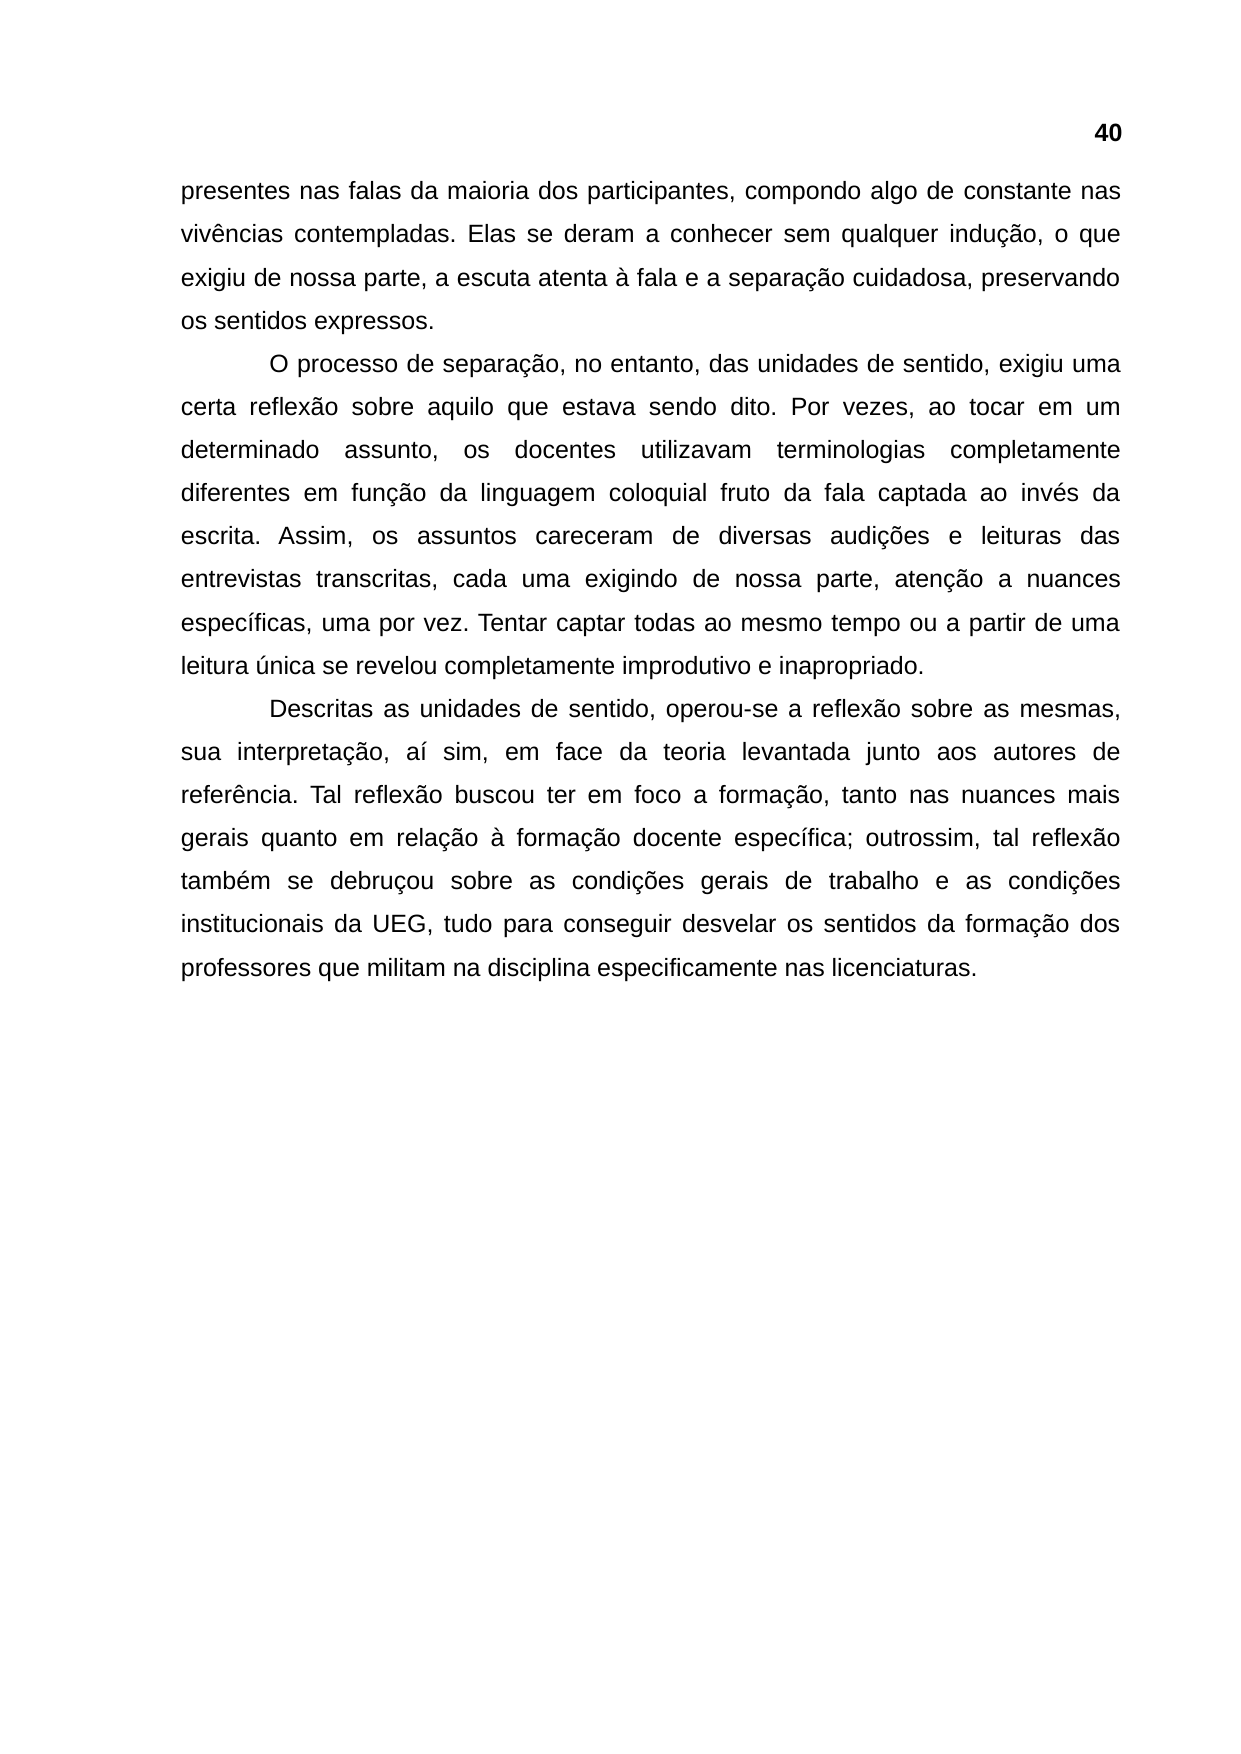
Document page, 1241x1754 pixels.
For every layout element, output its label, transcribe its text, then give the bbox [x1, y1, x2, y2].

text O processo de separação, no entanto, das unidades de sentido, exigiu uma certa reflexão sobre aquilo que estava sendo dito. Por vezes, ao tocar em um determinado assunto, os docentes utilizavam terminologias completamente diferentes em função da linguagem coloquial fruto da fala captada ao invés da escrita. Assim, os assuntos careceram de diversas audições e leituras das entrevistas transcritas, cada uma exigindo de nossa parte, atenção a nuances específicas, uma por vez. Tentar captar todas ao mesmo tempo ou a partir de uma leitura única se revelou completamente improdutivo e inapropriado. [181, 349, 1122, 679]
text Descritas as unidades de sentido, operou-se a reflexão sobre as mesmas, sua interpretação, aí sim, em face da teoria levantada junto aos autores de referência. Tal reflexão buscou ter em foco a formação, tanto nas nuances mais gerais quanto em relação à formação docente específica; outrossim, tal reflexão também se debruçou sobre as condições gerais de trabalho e as condições institucionais da UEG, tudo para conseguir desvelar os sentidos da formação dos professores que militam na disciplina especificamente nas licenciaturas. [181, 694, 1122, 981]
text presentes nas falas da maioria dos participantes, compondo algo de constante nas vivências contempladas. Elas se deram a conhecer sem qualquer indução, o que exigiu de nossa parte, a escuta atenta à fala e a separação cuidadosa, preservando os sentidos expressos. [181, 176, 1122, 334]
